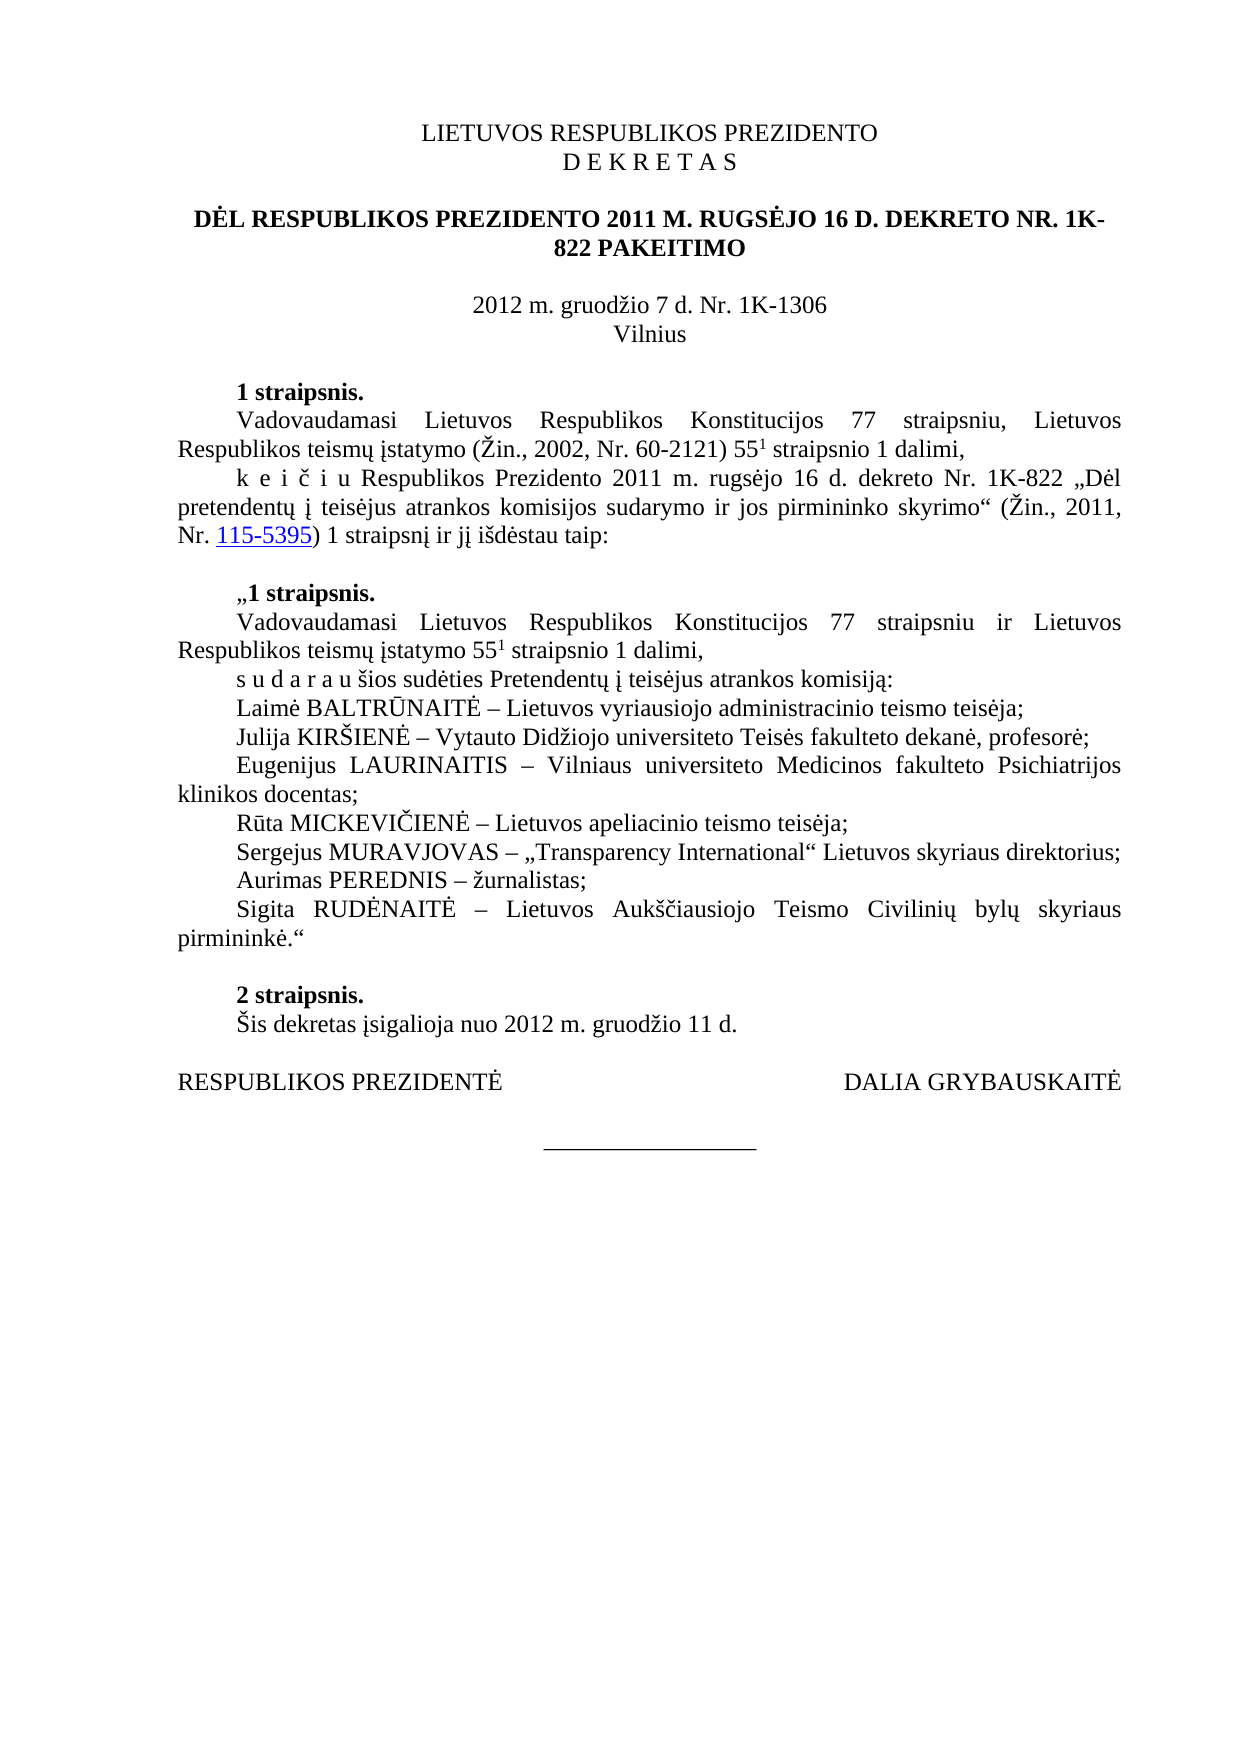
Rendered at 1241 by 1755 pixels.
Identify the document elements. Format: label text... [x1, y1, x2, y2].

text „1 straipsnis. [177, 578, 1122, 607]
text Eugenijus LAURINAITIS – Vilniaus universiteto Medicinos fakulteto Psichiatrijos klinikos docentas; [177, 751, 1122, 808]
text Dėl RESPUBLIKOS PREZIDENTO 2011 M. RUGSĖJO 16 D. DEKRETO Nr. 1K-822 PAKEITIMO [177, 204, 1122, 262]
text Rūta MICKEVIČIENĖ – Lietuvos apeliacinio teismo teisėja; [177, 808, 1122, 837]
text Vilnius [177, 319, 1122, 348]
text _________________ [177, 1124, 1122, 1153]
text s u d a r a u šios sudėties Pretendentų į teisėjus atrankos komisiją: [177, 664, 1122, 693]
text 2012 m. gruodžio 7 d. Nr. 1K-1306 [177, 291, 1122, 319]
text Laimė BALTRŪNAITĖ – Lietuvos vyriausiojo administracinio teismo teisėja; [177, 693, 1122, 722]
text 1 straipsnis. [177, 377, 1122, 406]
text LIETUVOS RESPUBLIKOS PREZIDENTO [177, 118, 1122, 147]
text RESPUBLIKOS PREZIDENTĖ DALIA GRYBAUSKAITĖ [177, 1067, 1122, 1096]
text Julija KIRŠIENĖ – Vytauto Didžiojo universiteto Teisės fakulteto dekanė, profesorė; [177, 722, 1122, 751]
text k e i č i u Respublikos Prezidento 2011 m. rugsėjo 16 d. dekreto Nr. 1K-822 „Dėl pretendentų į teisėjus atrankos komisijos sudarymo ir jos pirmininko skyrimo“ (Žin., 2011, Nr. 115-5395) 1 straipsnį ir jį išdėstau taip: [177, 463, 1122, 549]
text 2 straipsnis. [177, 981, 1122, 1009]
text D E K R E T A S [177, 147, 1122, 176]
text Aurimas PEREDNIS – žurnalistas; [177, 866, 1122, 894]
text Vadovaudamasi Lietuvos Respublikos Konstitucijos 77 straipsniu, Lietuvos Respublikos teismų įstatymo (Žin., 2002, Nr. 60-2121) 551 straipsnio 1 dalimi, [177, 406, 1122, 463]
text Sigita RUDĖNAITĖ – Lietuvos Aukščiausiojo Teismo Civilinių bylų skyriaus pirmininkė.“ [177, 894, 1122, 952]
text Šis dekretas įsigalioja nuo 2012 m. gruodžio 11 d. [177, 1009, 1122, 1038]
text Vadovaudamasi Lietuvos Respublikos Konstitucijos 77 straipsniu ir Lietuvos Respublikos teismų įstatymo 551 straipsnio 1 dalimi, [177, 607, 1122, 664]
text Sergejus MURAVJOVAS – „Transparency International“ Lietuvos skyriaus direktorius; [177, 837, 1122, 866]
